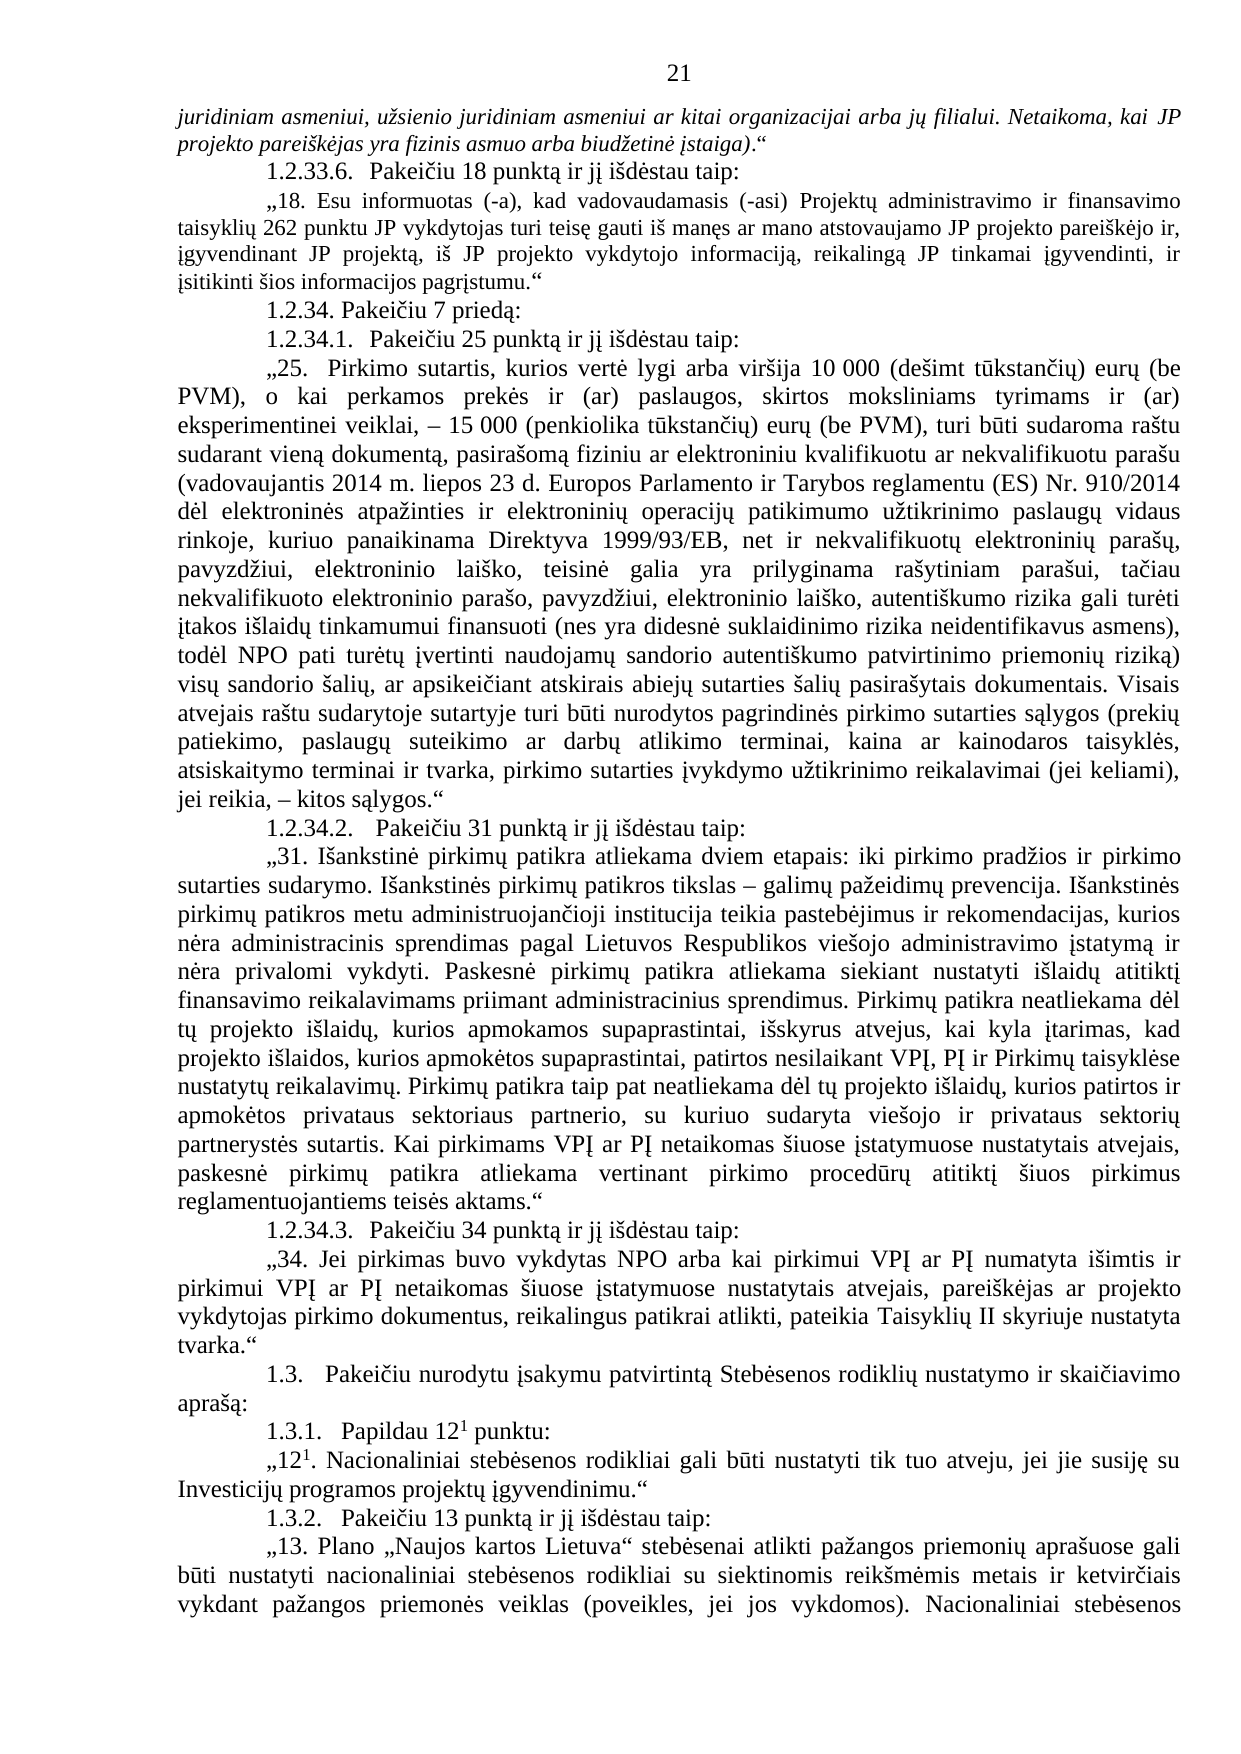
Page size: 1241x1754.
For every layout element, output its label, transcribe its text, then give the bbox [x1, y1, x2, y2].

text 1.2.34.2. Pakeičiu 31 punktą ir jį išdėstau taip: [266, 813, 1181, 841]
text „31. Išankstinė pirkimų patikra atliekama dviem etapais: iki pirkimo pradžios ir pirkimo sutarties sudarymo. Išankstinės pirkimų patikros tikslas – galimų pažeidimų prevencija. Išankstinės pirkimų patikros metu administruojančioji institucija teikia pastebėjimus ir rekomendacijas, kurios nėra administracinis sprendimas pagal Lietuvos Respublikos viešojo administravimo įstatymą ir nėra privalomi vykdyti. Paskesnė pirkimų patikra atliekama siekiant nustatyti išlaidų atitiktį finansavimo reikalavimams priimant administracinius sprendimus. Pirkimų patikra neatliekama dėl tų projekto išlaidų, kurios apmokamos supaprastintai, išskyrus atvejus, kai kyla įtarimas, kad projekto išlaidos, kurios apmokėtos supaprastintai, patirtos nesilaikant VPĮ, PĮ ir Pirkimų taisyklėse nustatytų reikalavimų. Pirkimų patikra taip pat neatliekama dėl tų projekto išlaidų, kurios patirtos ir apmokėtos privataus sektoriaus partnerio, su kuriuo sudaryta viešojo ir privataus sektorių partnerystės sutartis. Kai pirkimams VPĮ ar PĮ netaikomas šiuose įstatymuose nustatytais atvejais, paskesnė pirkimų patikra atliekama vertinant pirkimo procedūrų atitiktį šiuos pirkimus reglamentuojantiems teisės aktams.“ [177, 841, 1181, 1215]
text 1.3.2. Pakeičiu 13 punktą ir jį išdėstau taip: [266, 1503, 1181, 1531]
text „34. Jei pirkimas buvo vykdytas NPO arba kai pirkimui VPĮ ar PĮ numatyta išimtis ir pirkimui VPĮ ar PĮ netaikomas šiuose įstatymuose nustatytais atvejais, pareiškėjas ar projekto vykdytojas pirkimo dokumentus, reikalingus patikrai atlikti, pateikia Taisyklių II skyriuje nustatyta tvarka.“ [177, 1244, 1181, 1359]
text 1.2.33.6. Pakeičiu 18 punktą ir jį išdėstau taip: [266, 156, 1181, 185]
text „18. Esu informuotas (-a), kad vadovaudamasis (-asi) Projektų administravimo ir finansavimo taisyklių 262 punktu JP vykdytojas turi teisę gauti iš manęs ar mano atstovaujamo JP projekto pareiškėjo ir, įgyvendinant JP projektą, iš JP projekto vykdytojo informaciją, reikalingą JP tinkamai įgyvendinti, ir įsitikinti šios informacijos pagrįstumu.“ [177, 185, 1181, 295]
text „13. Plano „Naujos kartos Lietuva“ stebėsenai atlikti pažangos priemonių aprašuose gali būti nustatyti nacionaliniai stebėsenos rodikliai su siektinomis reikšmėmis metais ir ketvirčiais vykdant pažangos priemonės veiklas (poveikles, jei jos vykdomos). Nacionaliniai stebėsenos [177, 1531, 1181, 1618]
text „25. Pirkimo sutartis, kurios vertė lygi arba viršija 10 000 (dešimt tūkstančių) eurų (be PVM), o kai perkamos prekės ir (ar) paslaugos, skirtos moksliniams tyrimams ir (ar) eksperimentinei veiklai, – 15 000 (penkiolika tūkstančių) eurų (be PVM), turi būti sudaroma raštu sudarant vieną dokumentą, pasirašomą fiziniu ar elektroniniu kvalifikuotu ar nekvalifikuotu parašu (vadovaujantis 2014 m. liepos 23 d. Europos Parlamento ir Tarybos reglamentu (ES) Nr. 910/2014 dėl elektroninės atpažinties ir elektroninių operacijų patikimumo užtikrinimo paslaugų vidaus rinkoje, kuriuo panaikinama Direktyva 1999/93/EB, net ir nekvalifikuotų elektroninių parašų, pavyzdžiui, elektroninio laiško, teisinė galia yra prilyginama rašytiniam parašui, tačiau nekvalifikuoto elektroninio parašo, pavyzdžiui, elektroninio laiško, autentiškumo rizika gali turėti įtakos išlaidų tinkamumui finansuoti (nes yra didesnė suklaidinimo rizika neidentifikavus asmens), todėl NPO pati turėtų įvertinti naudojamų sandorio autentiškumo patvirtinimo priemonių riziką) visų sandorio šalių, ar apsikeičiant atskirais abiejų sutarties šalių pasirašytais dokumentais. Visais atvejais raštu sudarytoje sutartyje turi būti nurodytos pagrindinės pirkimo sutarties sąlygos (prekių patiekimo, paslaugų suteikimo ar darbų atlikimo terminai, kaina ar kainodaros taisyklės, atsiskaitymo terminai ir tvarka, pirkimo sutarties įvykdymo užtikrinimo reikalavimai (jei keliami), jei reikia, – kitos sąlygos.“ [177, 353, 1181, 813]
text 1.3. Pakeičiu nurodytu įsakymu patvirtintą Stebėsenos rodiklių nustatymo ir skaičiavimo aprašą: [177, 1359, 1181, 1416]
text juridiniam asmeniui, užsienio juridiniam asmeniui ar kitai organizacijai arba jų filialui. Netaikoma, kai JP projekto pareiškėjas yra fizinis asmuo arba biudžetinė įstaiga).“ [177, 103, 1181, 156]
text 1.2.34. Pakeičiu 7 priedą: [266, 295, 1181, 324]
text „121. Nacionaliniai stebėsenos rodikliai gali būti nustatyti tik tuo atveju, jei jie susiję su Investicijų programos projektų įgyvendinimu.“ [177, 1445, 1181, 1503]
text 1.2.34.1. Pakeičiu 25 punktą ir jį išdėstau taip: [266, 324, 1181, 353]
text 1.2.34.3. Pakeičiu 34 punktą ir jį išdėstau taip: [266, 1215, 1181, 1244]
text 1.3.1. Papildau 121 punktu: [266, 1416, 1181, 1445]
